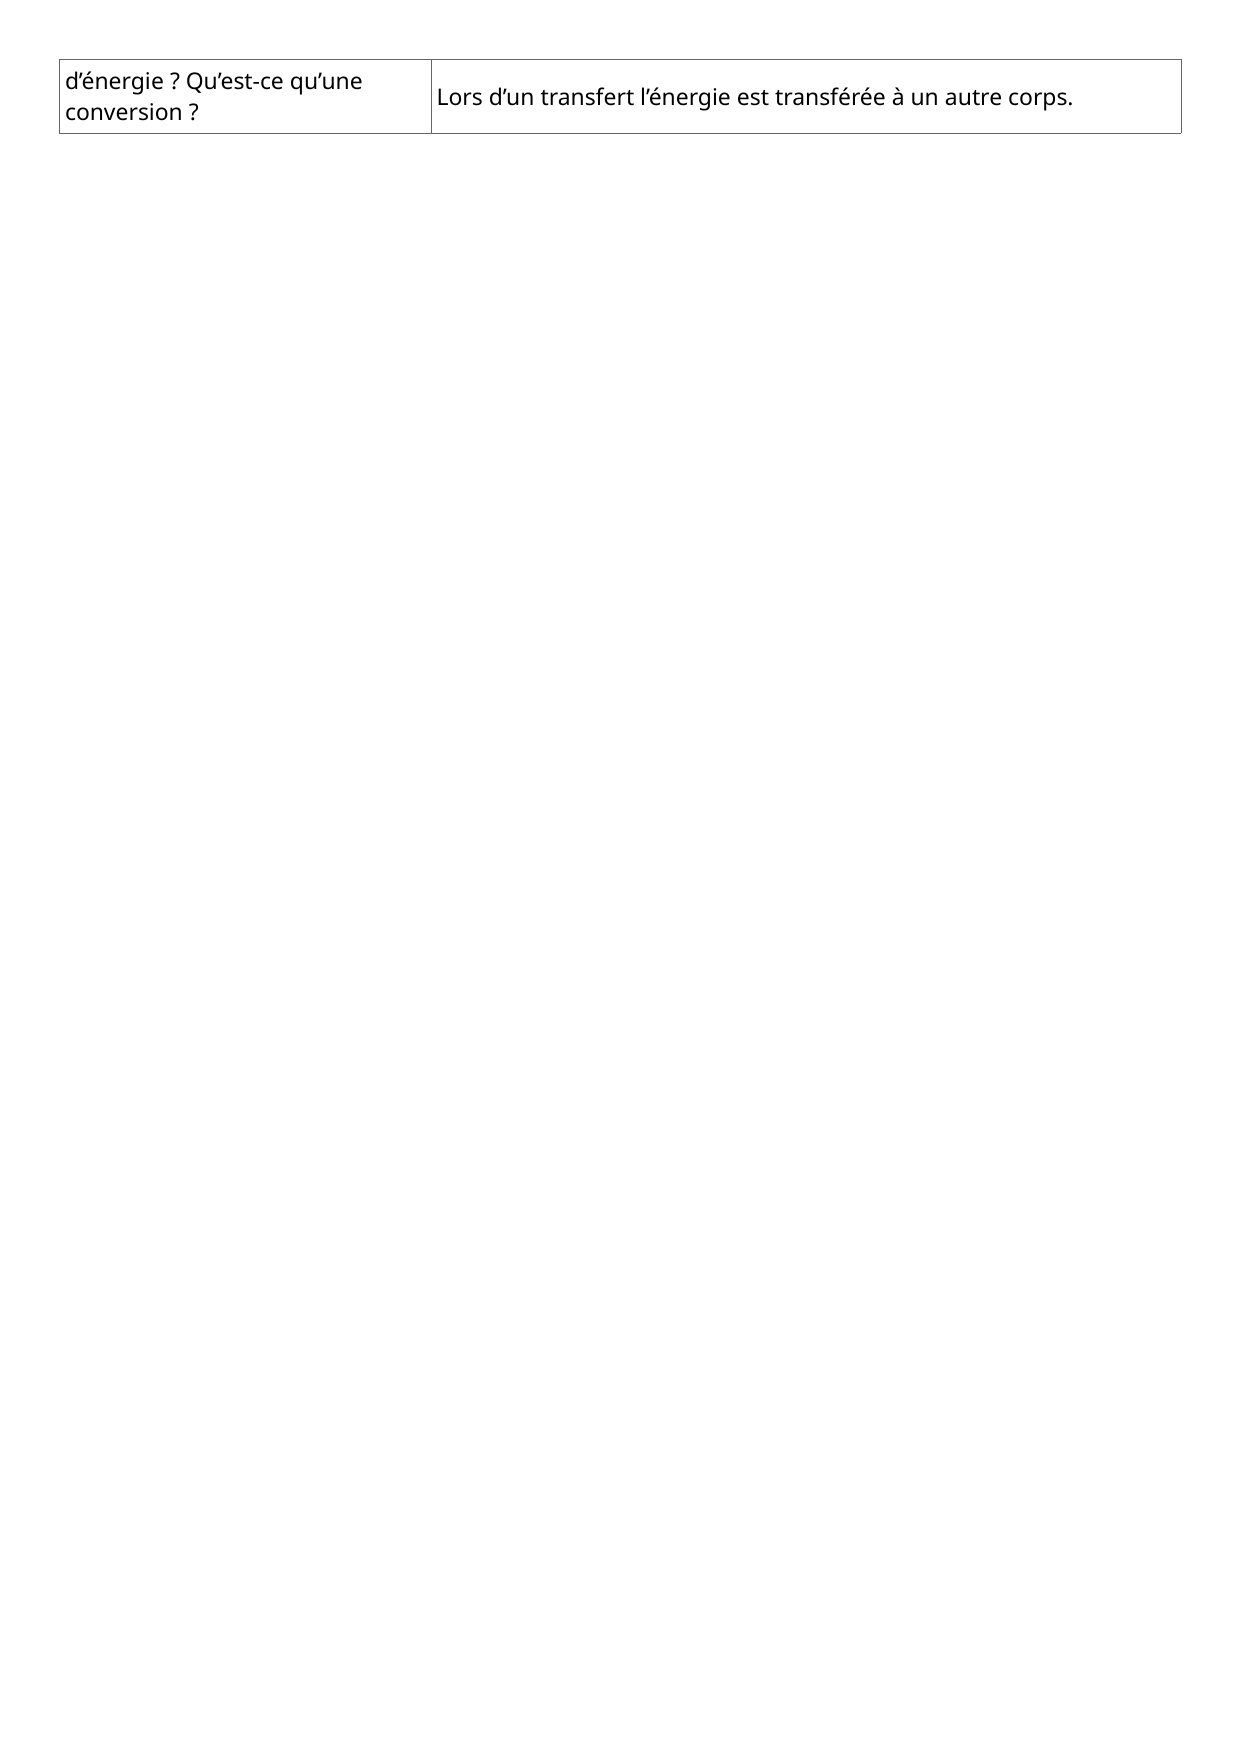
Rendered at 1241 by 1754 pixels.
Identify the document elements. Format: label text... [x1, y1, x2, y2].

table_cell d’énergie ? Qu’est-ce qu’une conversion ? [60, 60, 431, 133]
table_cell Lors d’un transfert l’énergie est transférée à un autre corps. [432, 60, 1181, 133]
